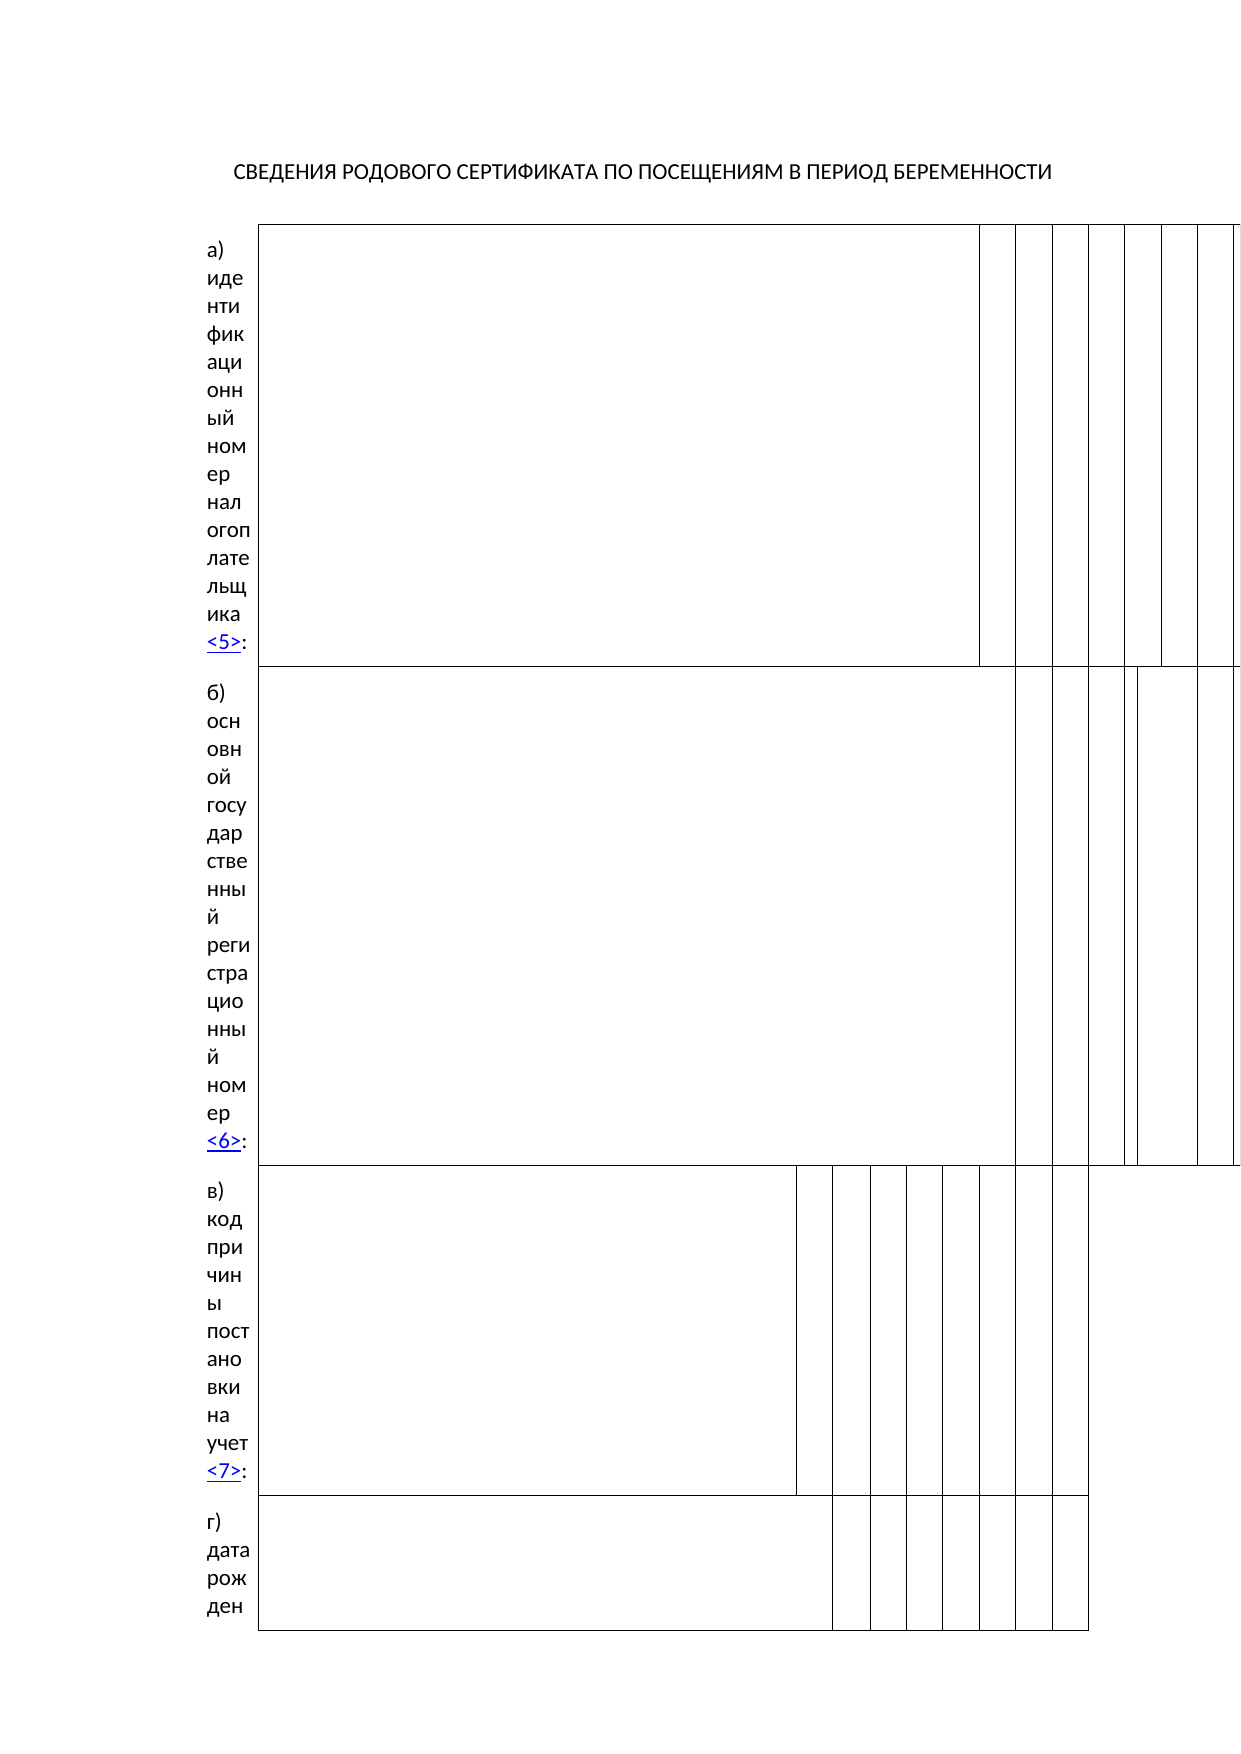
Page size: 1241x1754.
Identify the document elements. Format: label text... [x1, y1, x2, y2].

table_cell [833, 1496, 870, 1629]
table_header [1162, 225, 1197, 666]
table_cell [797, 1166, 832, 1495]
table_header [259, 225, 979, 666]
table_cell [259, 1496, 832, 1629]
table_header [1016, 225, 1052, 666]
table_cell [980, 1166, 1015, 1495]
table_header а) идентификационный номер налогоплательщика <5>: [171, 224, 258, 666]
table_cell [907, 1166, 942, 1495]
table_cell [1234, 667, 1240, 1165]
table_cell [1125, 667, 1137, 1165]
table_cell [259, 667, 1015, 1165]
table_cell [1198, 667, 1233, 1165]
table_cell б) основной государственный регистрационный номер <6>: [171, 666, 258, 1165]
table_cell в) код причины постановки на учет <7>: [171, 1165, 258, 1495]
table_cell [833, 1166, 870, 1495]
table_header [1125, 225, 1161, 666]
table_cell [259, 1166, 796, 1495]
table_cell [871, 1496, 906, 1629]
table_cell [1053, 667, 1088, 1165]
table_header [980, 225, 1015, 666]
table_cell г) дата рожден [171, 1495, 258, 1629]
table_header [1089, 225, 1124, 666]
table_header СВЕДЕНИЯ РОДОВОГО СЕРТИФИКАТА ПО ПОСЕЩЕНИЯМ В ПЕРИОД БЕРЕМЕННОСТИ [171, 146, 1116, 195]
table_cell [1016, 1496, 1052, 1629]
table_cell [1016, 1166, 1052, 1495]
table_cell [907, 1496, 942, 1629]
table_cell [1053, 1496, 1088, 1629]
table_cell [1053, 1166, 1088, 1495]
table_cell [980, 1496, 1015, 1629]
table_cell [1138, 667, 1197, 1165]
table_cell [1016, 667, 1052, 1165]
table_cell [1089, 1166, 1240, 1495]
table_cell [943, 1496, 979, 1629]
table_cell [1089, 1495, 1240, 1629]
table_header [1053, 225, 1088, 666]
table_header [1198, 225, 1233, 666]
table_cell [871, 1166, 906, 1495]
table_cell [1089, 667, 1124, 1165]
table_header [1234, 225, 1240, 666]
table_cell [943, 1166, 979, 1495]
